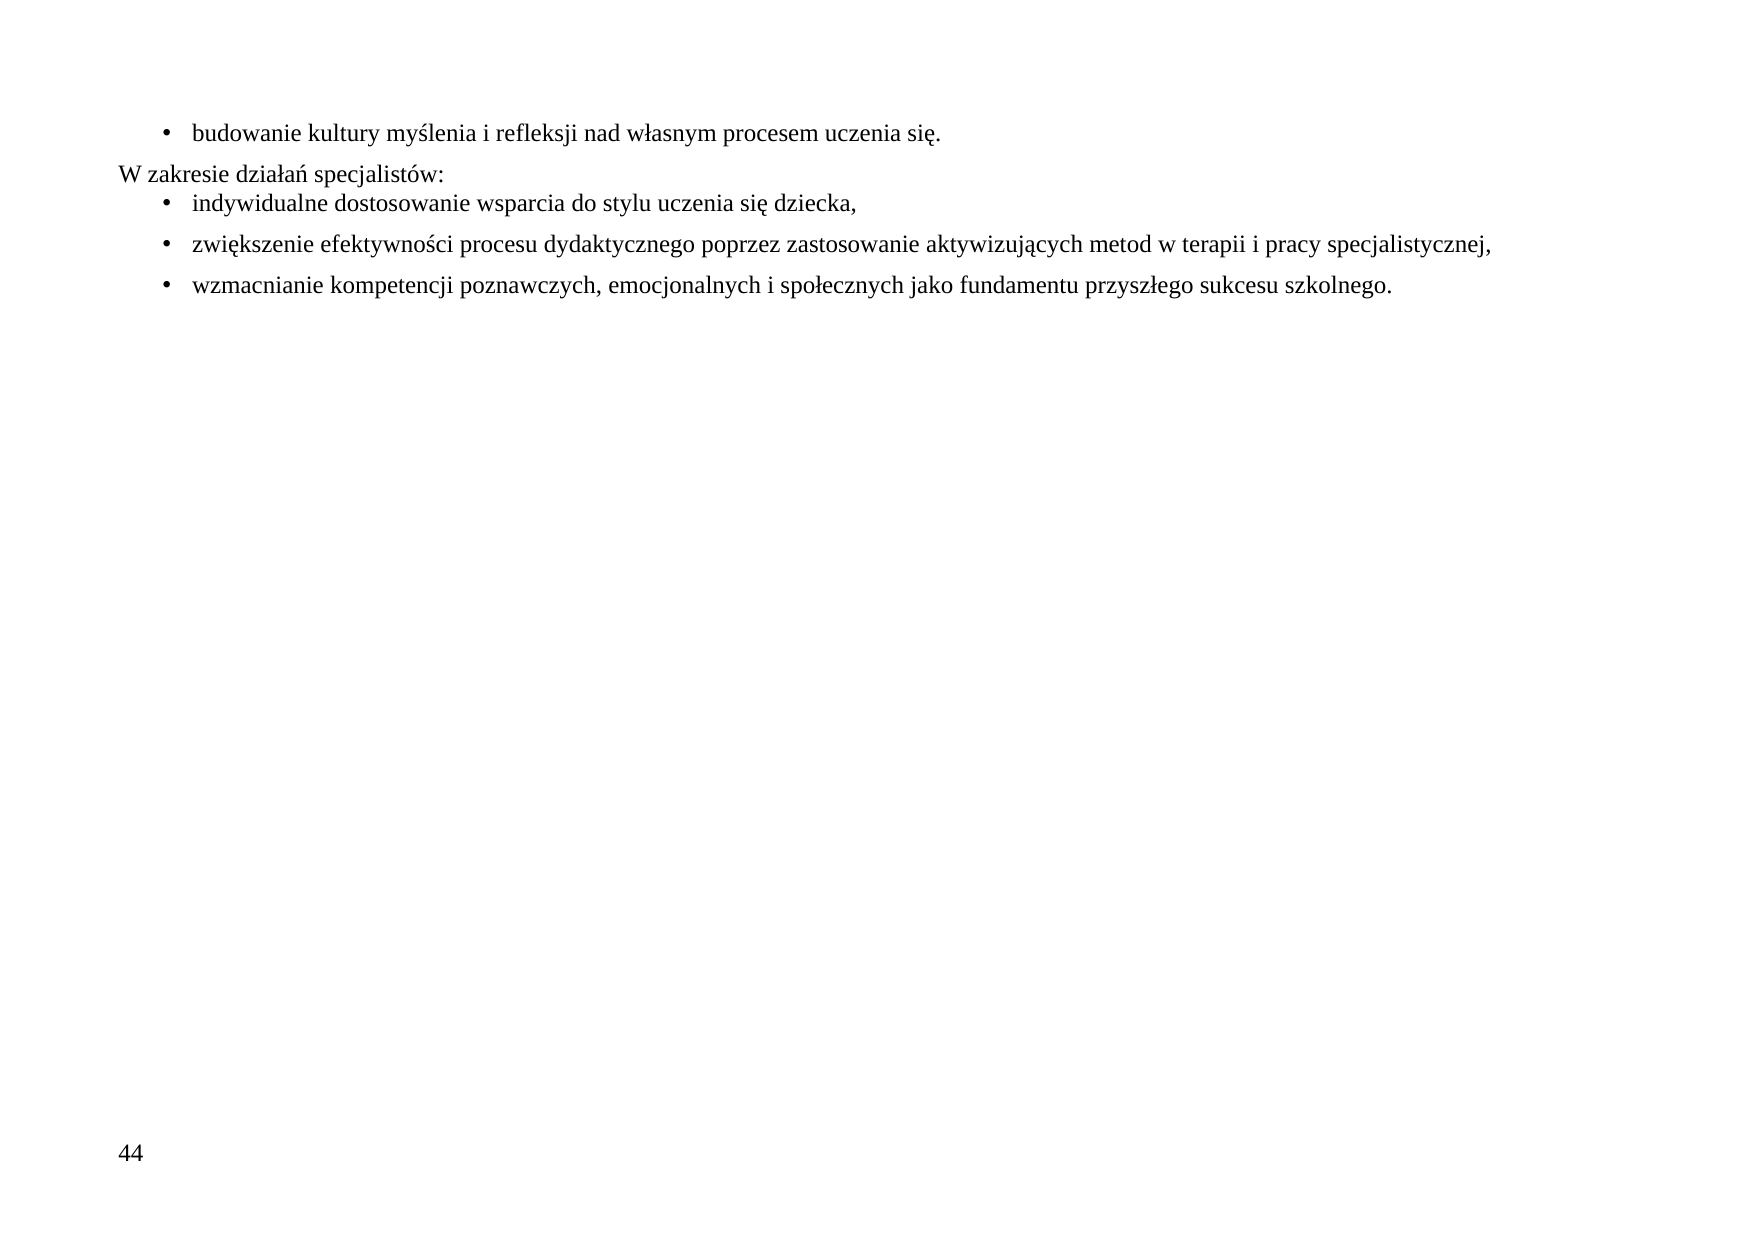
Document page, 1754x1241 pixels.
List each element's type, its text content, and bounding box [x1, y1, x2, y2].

list indywidualne dostosowanie wsparcia do stylu uczenia się dziecka, [162, 188, 1636, 217]
text W zakresie działań specjalistów: [118, 159, 1636, 188]
list zwiększenie efektywności procesu dydaktycznego poprzez zastosowanie aktywizujących metod w terapii i pracy specjalistycznej, [162, 229, 1636, 258]
list wzmacnianie kompetencji poznawczych, emocjonalnych i społecznych jako fundamentu przyszłego sukcesu szkolnego. [162, 271, 1636, 299]
list budowanie kultury myślenia i refleksji nad własnym procesem uczenia się. [162, 118, 1636, 147]
